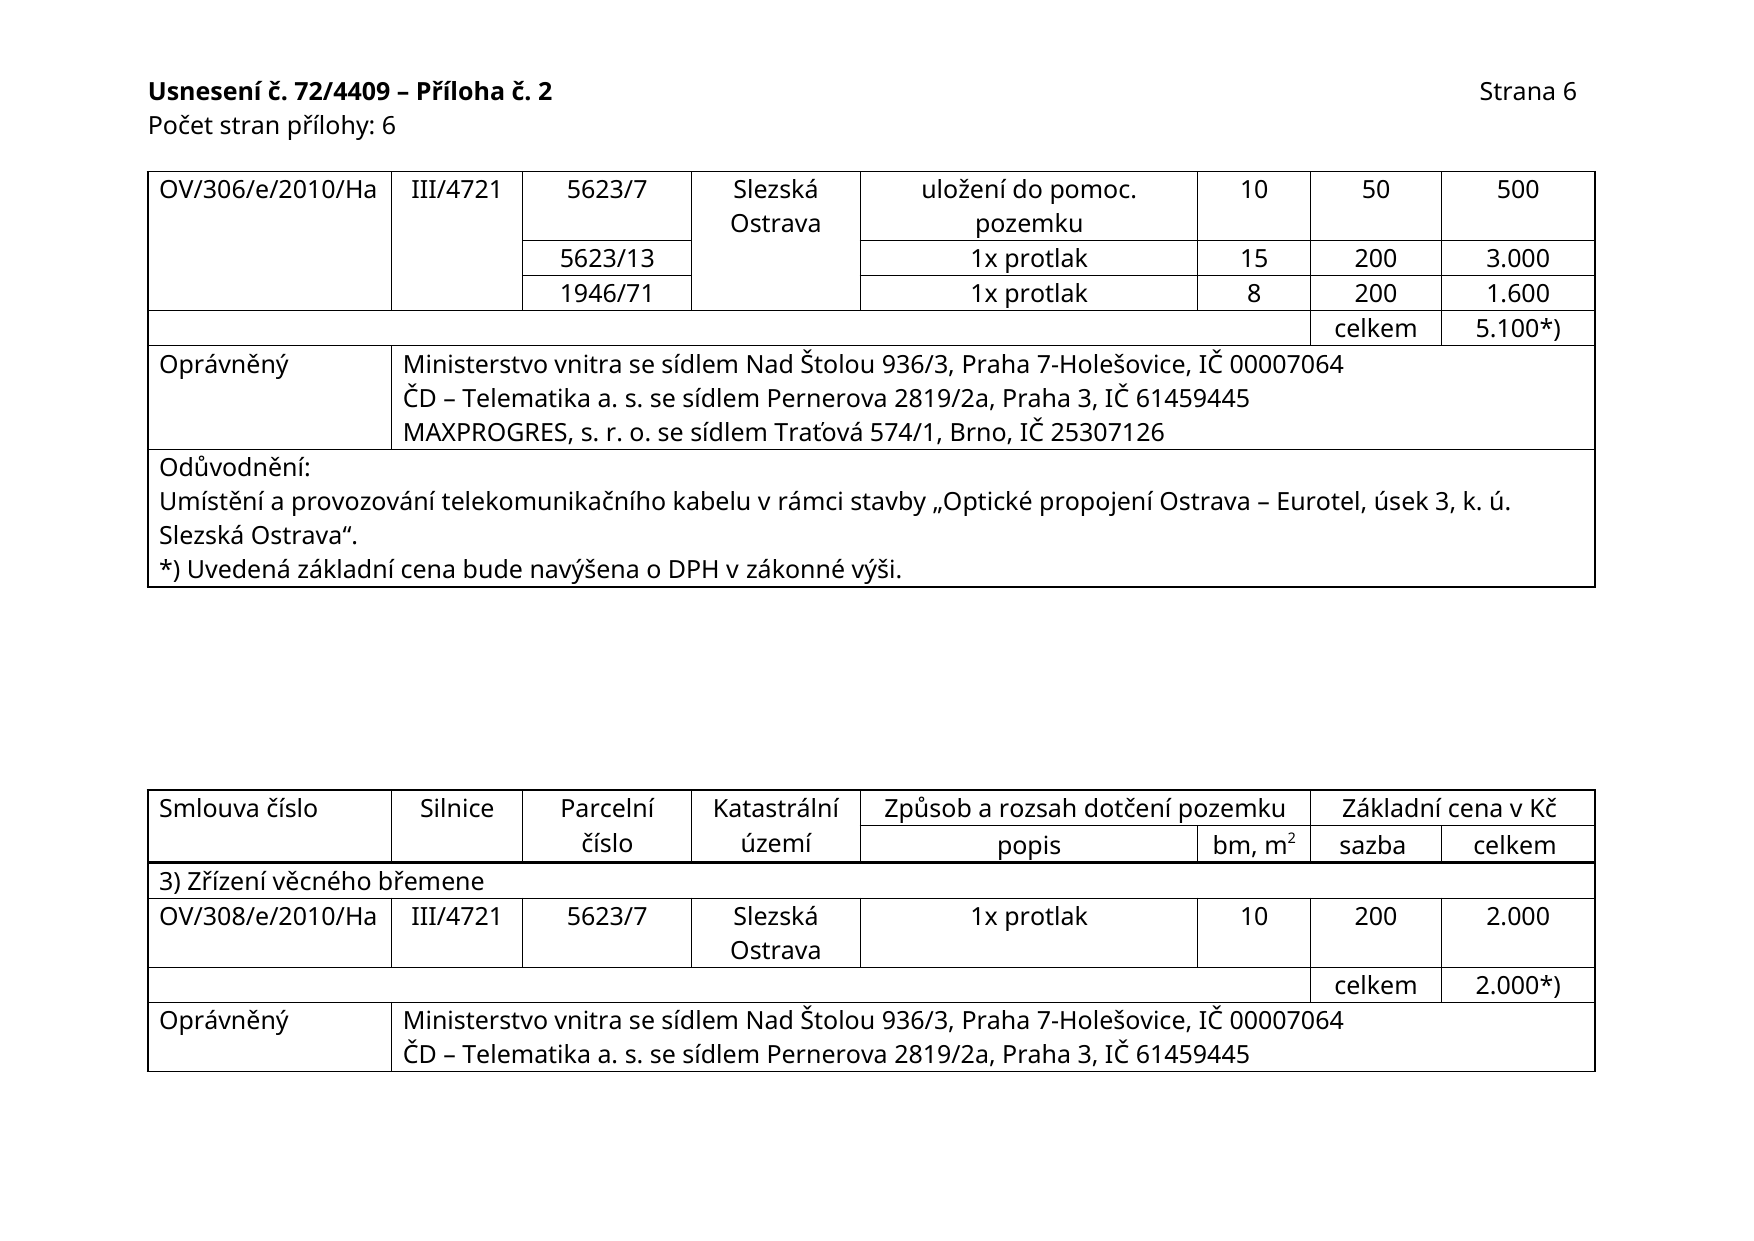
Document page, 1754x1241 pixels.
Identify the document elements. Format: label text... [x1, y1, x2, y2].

table_cell Oprávněný [149, 1003, 391, 1071]
table_cell OV/308/e/2010/Ha [149, 899, 391, 967]
table_cell sazba [1311, 826, 1441, 861]
table_cell 50 [1311, 172, 1441, 240]
table_cell III/4721 [392, 899, 522, 967]
table_cell III/4721 [392, 172, 522, 310]
table_cell bm, m2 [1198, 826, 1310, 861]
table_cell 1.600 [1442, 276, 1594, 310]
table_cell 5.100*) [1442, 311, 1594, 345]
table_cell 2.000 [1442, 899, 1594, 967]
table_cell 500 [1442, 172, 1594, 240]
table_cell Slezská Ostrava [692, 899, 860, 967]
table_cell uložení do pomoc. pozemku [861, 172, 1197, 240]
table_cell Ministerstvo vnitra se sídlem Nad Štolou 936/3, Praha 7-Holešovice, IČ 00007064 ČD – Telematika a. s. se sídlem Pernerova 2819/2a, Praha 3, IČ 61459445 MAXPROGRES, s. r. o. se sídlem Traťová 574/1, Brno, IČ 25307126 [392, 346, 1594, 448]
table_cell celkem [1442, 826, 1594, 861]
table_cell [149, 311, 1310, 345]
table_cell 200 [1311, 241, 1441, 275]
table_cell 10 [1198, 899, 1310, 967]
table_cell 200 [1311, 276, 1441, 310]
table_cell 1x protlak [861, 899, 1197, 967]
table_cell 5623/7 [523, 172, 691, 240]
table_header Katastrální území [692, 791, 860, 861]
table_cell 2.000*) [1442, 968, 1594, 1002]
table_cell 1x protlak [861, 241, 1197, 275]
table_cell 1x protlak [861, 276, 1197, 310]
table_cell celkem [1311, 968, 1441, 1002]
table_cell 1946/71 [523, 276, 691, 310]
table_header Základní cena v Kč [1311, 791, 1594, 825]
table_cell Ministerstvo vnitra se sídlem Nad Štolou 936/3, Praha 7-Holešovice, IČ 00007064 ČD – Telematika a. s. se sídlem Pernerova 2819/2a, Praha 3, IČ 61459445 [392, 1003, 1594, 1071]
table_cell 15 [1198, 241, 1310, 275]
table_header Silnice [392, 791, 522, 861]
table_cell 3.000 [1442, 241, 1594, 275]
table_cell Slezská Ostrava [692, 172, 860, 310]
table_cell Odůvodnění: Umístění a provozování telekomunikačního kabelu v rámci stavby „Optické propojení Ostrava – Eurotel, úsek 3, k. ú. Slezská Ostrava“. *) Uvedená základní cena bude navýšena o DPH v zákonné výši. [149, 450, 1594, 586]
table_cell 8 [1198, 276, 1310, 310]
table_cell 5623/7 [523, 899, 691, 967]
table_cell celkem [1311, 311, 1441, 345]
table_cell 3) Zřízení věcného břemene [149, 864, 1594, 897]
table_cell 5623/13 [523, 241, 691, 275]
table_cell 200 [1311, 899, 1441, 967]
table_cell 10 [1198, 172, 1310, 240]
table_cell OV/306/e/2010/Ha [149, 172, 391, 310]
table_header Parcelní číslo [523, 791, 691, 861]
table_header Způsob a rozsah dotčení pozemku [861, 791, 1310, 825]
table_cell Oprávněný [149, 346, 391, 448]
table_cell popis [861, 826, 1197, 861]
table_header Smlouva číslo [149, 791, 391, 861]
table_cell [149, 968, 1310, 1002]
